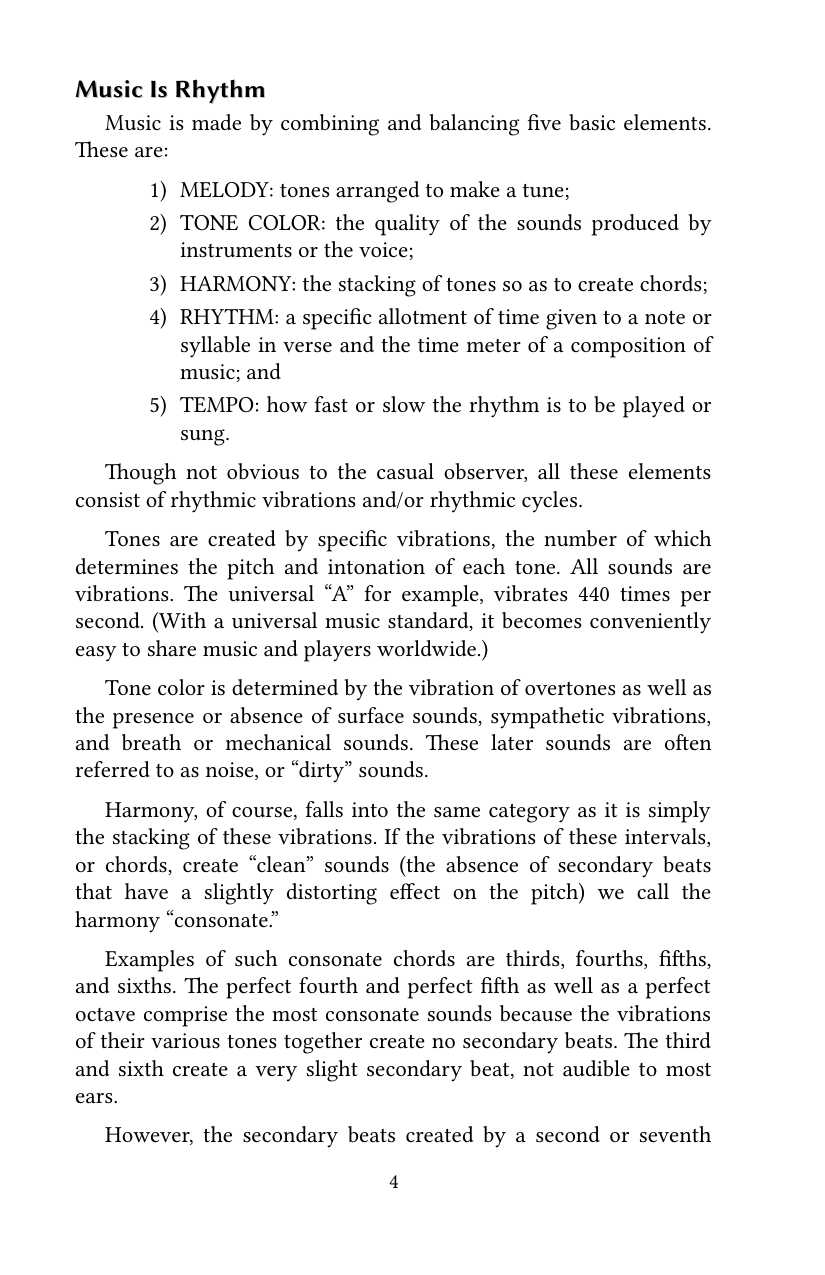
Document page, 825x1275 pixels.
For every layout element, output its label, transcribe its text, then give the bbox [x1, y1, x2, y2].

text Though not obvious to the casual observer, all these elements consist of rhythmic vibrations and/or rhythmic cycles. [75, 459, 712, 513]
text Tones are created by specific vibrations, the number of which determines the pitch and intonation of each tone. All sounds are vibrations. The universal “A” for example, vibrates 440 times per second. (With a universal music standard, it becomes conveniently easy to share music and players worldwide.) [75, 526, 712, 662]
list TEMPO: how fast or slow the rhythm is to be played or sung. [149, 392, 712, 446]
text However, the secondary beats created by a second or seventh [75, 1122, 712, 1148]
list MELODY: tones arranged to make a tune; [149, 176, 712, 203]
subtitle Music Is Rhythm [75, 75, 712, 103]
text Examples of such consonate chords are thirds, fourths, fifths, and sixths. The perfect fourth and perfect fifth as well as a perfect octave comprise the most consonate sounds because the vibrations of their various tones together create no secondary beats. The third and sixth create a very slight secondary beat, not audible to most ears. [75, 946, 712, 1109]
text Harmony, of course, falls into the same category as it is simply the stacking of these vibrations. If the vibrations of these intervals, or chords, create “clean” sounds (the absence of secondary beats that have a slightly distorting effect on the pitch) we call the harmony “consonate.” [75, 797, 712, 933]
text Music is made by combining and balancing five basic elements. These are: [75, 109, 712, 163]
list RHYTHM: a specific allotment of time given to a note or syllable in verse and the time meter of a composition of music; and [149, 304, 712, 385]
list HARMONY: the stacking of tones so as to create chords; [149, 271, 712, 297]
text Tone color is determined by the vibration of overtones as well as the presence or absence of surface sounds, sympathetic vibrations, and breath or mechanical sounds. These later sounds are often referred to as noise, or “dirty” sounds. [75, 675, 712, 783]
list TONE COLOR: the quality of the sounds produced by instruments or the voice; [149, 210, 712, 263]
